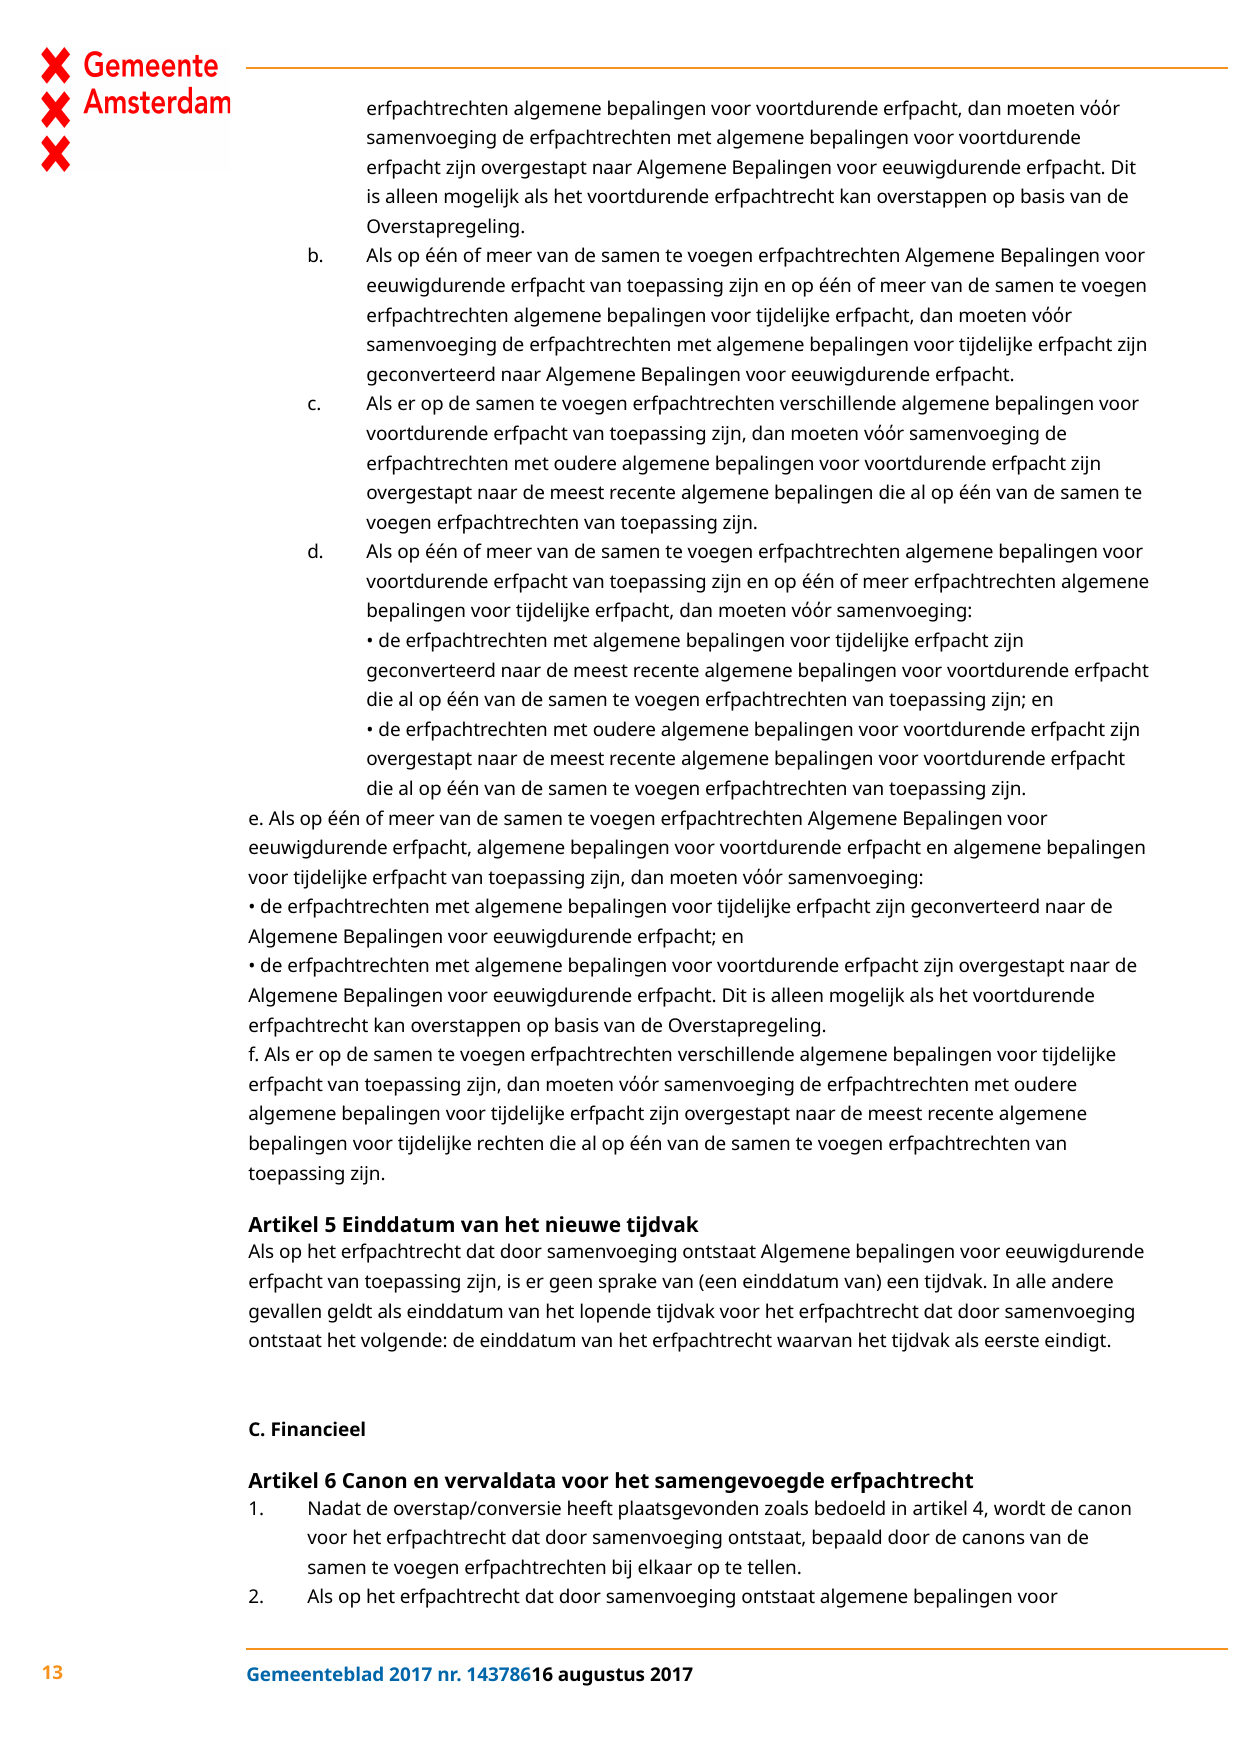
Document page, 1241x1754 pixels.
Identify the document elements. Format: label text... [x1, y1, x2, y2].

list • de erfpachtrechten met algemene bepalingen voor tijdelijke erfpacht zijn geconverteerd naar de meest recente algemene bepalingen voor voortdurende erfpacht die al op één van de samen te voegen erfpachtrechten van toepassing zijn; en [307, 627, 1152, 712]
list Als op één of meer van de samen te voegen erfpachtrechten Algemene Bepalingen voor eeuwigdurende erfpacht van toepassing zijn en op één of meer van de samen te voegen erfpachtrechten algemene bepalingen voor tijdelijke erfpacht, dan moeten vόόr samenvoeging de erfpachtrechten met algemene bepalingen voor tijdelijke erfpacht zijn geconverteerd naar Algemene Bepalingen voor eeuwigdurende erfpacht. [307, 243, 1152, 387]
text C. Financieel [248, 1416, 1152, 1442]
text f. Als er op de samen te voegen erfpachtrechten verschillende algemene bepalingen voor tijdelijke erfpacht van toepassing zijn, dan moeten vόόr samenvoeging de erfpachtrechten met oudere algemene bepalingen voor tijdelijke erfpacht zijn overgestapt naar de meest recente algemene bepalingen voor tijdelijke rechten die al op één van de samen te voegen erfpachtrechten van toepassing zijn. [248, 1041, 1152, 1186]
text • de erfpachtrechten met algemene bepalingen voor tijdelijke erfpacht zijn geconverteerd naar de Algemene Bepalingen voor eeuwigdurende erfpacht; en [248, 893, 1152, 949]
list Als op één of meer van de samen te voegen erfpachtrechten algemene bepalingen voor voortdurende erfpacht van toepassing zijn en op één of meer erfpachtrechten algemene bepalingen voor tijdelijke erfpacht, dan moeten vόόr samenvoeging: [307, 538, 1152, 623]
text Artikel 5 Einddatum van het nieuwe tijdvak [248, 1210, 1152, 1239]
text Artikel 6 Canon en vervaldata voor het samengevoegde erfpachtrecht [248, 1467, 1152, 1495]
list Nadat de overstap/conversie heeft plaatsgevonden zoals bedoeld in artikel 4, wordt de canon voor het erfpachtrecht dat door samenvoeging ontstaat, bepaald door de canons van de samen te voegen erfpachtrechten bij elkaar op te tellen. [248, 1495, 1152, 1580]
list erfpachtrechten algemene bepalingen voor voortdurende erfpacht, dan moeten vόόr samenvoeging de erfpachtrechten met algemene bepalingen voor voortdurende erfpacht zijn overgestapt naar Algemene Bepalingen voor eeuwigdurende erfpacht. Dit is alleen mogelijk als het voortdurende erfpachtrecht kan overstappen op basis van de Overstapregeling. [307, 95, 1152, 239]
picture [41, 47, 231, 172]
list Als er op de samen te voegen erfpachtrechten verschillende algemene bepalingen voor voortdurende erfpacht van toepassing zijn, dan moeten vόόr samenvoeging de erfpachtrechten met oudere algemene bepalingen voor voortdurende erfpacht zijn overgestapt naar de meest recente algemene bepalingen die al op één van de samen te voegen erfpachtrechten van toepassing zijn. [307, 391, 1152, 535]
text Als op het erfpachtrecht dat door samenvoeging ontstaat Algemene bepalingen voor eeuwigdurende erfpacht van toepassing zijn, is er geen sprake van (een einddatum van) een tijdvak. In alle andere gevallen geldt als einddatum van het lopende tijdvak voor het erfpachtrecht dat door samenvoeging ontstaat het volgende: de einddatum van het erfpachtrecht waarvan het tijdvak als eerste eindigt. [248, 1239, 1152, 1353]
text • de erfpachtrechten met algemene bepalingen voor voortdurende erfpacht zijn overgestapt naar de Algemene Bepalingen voor eeuwigdurende erfpacht. Dit is alleen mogelijk als het voortdurende erfpachtrecht kan overstappen op basis van de Overstapregeling. [248, 953, 1152, 1038]
list Als op het erfpachtrecht dat door samenvoeging ontstaat algemene bepalingen voor [248, 1584, 1152, 1609]
list • de erfpachtrechten met oudere algemene bepalingen voor voortdurende erfpacht zijn overgestapt naar de meest recente algemene bepalingen voor voortdurende erfpacht die al op één van de samen te voegen erfpachtrechten van toepassing zijn. [307, 716, 1152, 801]
text e. Als op één of meer van de samen te voegen erfpachtrechten Algemene Bepalingen voor eeuwigdurende erfpacht, algemene bepalingen voor voortdurende erfpacht en algemene bepalingen voor tijdelijke erfpacht van toepassing zijn, dan moeten vόόr samenvoeging: [248, 805, 1152, 890]
